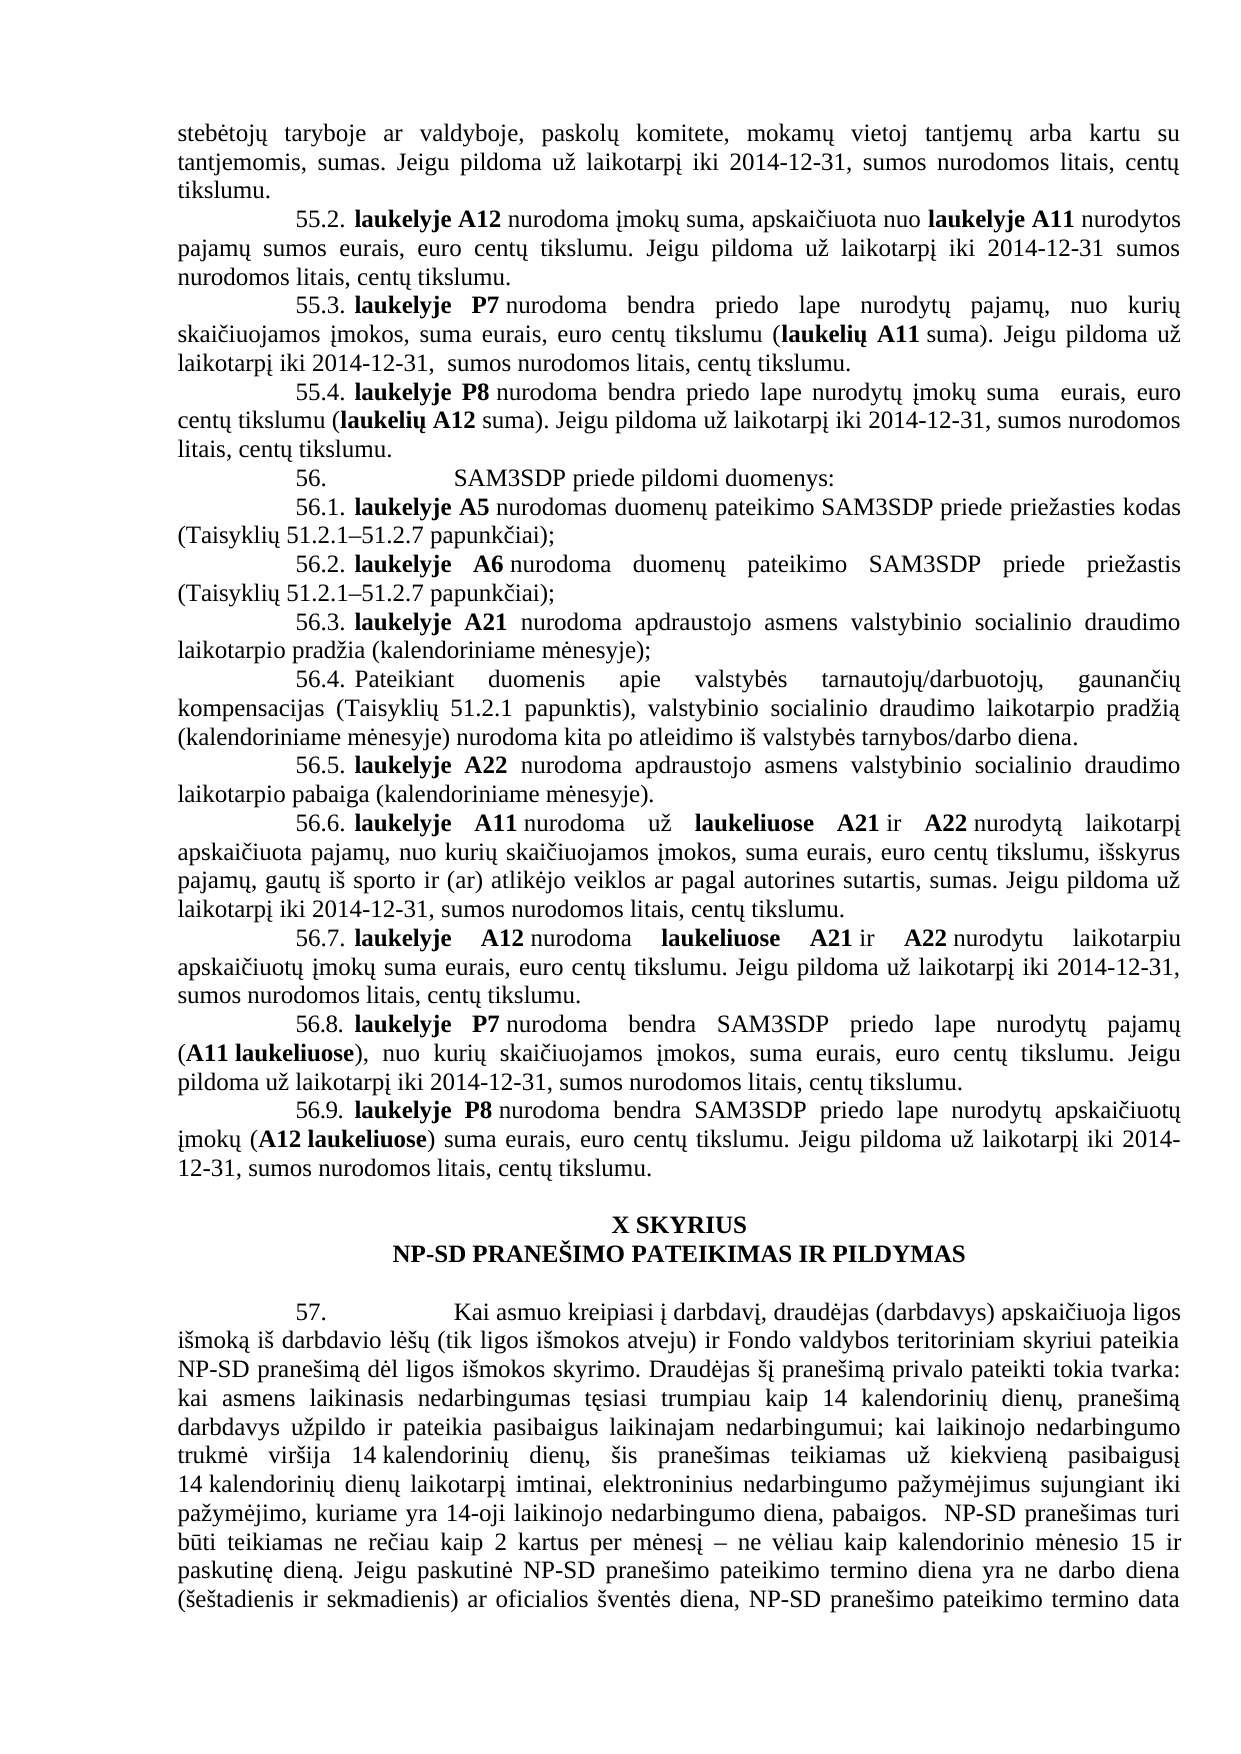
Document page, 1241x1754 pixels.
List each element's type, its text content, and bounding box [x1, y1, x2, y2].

text 56.2. laukelyje A6 nurodoma duomenų pateikimo SAM3SDP priede priežastis (Taisyklių 51.2.1–51.2.7 papunkčiai); [177, 549, 1181, 607]
text 56.6. laukelyje A11 nurodoma už laukeliuose A21 ir A22 nurodytą laikotarpį apskaičiuota pajamų, nuo kurių skaičiuojamos įmokos, suma eurais, euro centų tikslumu, išskyrus pajamų, gautų iš sporto ir (ar) atlikėjo veiklos ar pagal autorines sutartis, sumas. Jeigu pildoma už laikotarpį iki 2014-12-31, sumos nurodomos litais, centų tikslumu. [177, 808, 1181, 923]
text 56. SAM3SDP priede pildomi duomenys: [177, 463, 1181, 492]
text 55.4. laukelyje P8 nurodoma bendra priedo lape nurodytų įmokų suma eurais, euro centų tikslumu (laukelių A12 suma). Jeigu pildoma už laikotarpį iki 2014-12-31, sumos nurodomos litais, centų tikslumu. [177, 377, 1181, 463]
text 56.9. laukelyje P8 nurodoma bendra SAM3SDP priedo lape nurodytų apskaičiuotų įmokų (A12 laukeliuose) suma eurais, euro centų tikslumu. Jeigu pildoma už laikotarpį iki 2014-12-31, sumos nurodomos litais, centų tikslumu. [177, 1096, 1181, 1182]
text 55.2. laukelyje A12 nurodoma įmokų suma, apskaičiuota nuo laukelyje A11 nurodytos pajamų sumos eurais, euro centų tikslumu. Jeigu pildoma už laikotarpį iki 2014-12-31 sumos nurodomos litais, centų tikslumu. [177, 204, 1181, 291]
text 56.8. laukelyje P7 nurodoma bendra SAM3SDP priedo lape nurodytų pajamų (A11 laukeliuose), nuo kurių skaičiuojamos įmokos, suma eurais, euro centų tikslumu. Jeigu pildoma už laikotarpį iki 2014-12-31, sumos nurodomos litais, centų tikslumu. [177, 1009, 1181, 1096]
text 55.3. laukelyje P7 nurodoma bendra priedo lape nurodytų pajamų, nuo kurių skaičiuojamos įmokos, suma eurais, euro centų tikslumu (laukelių A11 suma). Jeigu pildoma už laikotarpį iki 2014-12-31, sumos nurodomos litais, centų tikslumu. [177, 291, 1181, 377]
text 56.4. Pateikiant duomenis apie valstybės tarnautojų/darbuotojų, gaunančių kompensacijas (Taisyklių 51.2.1 papunktis), valstybinio socialinio draudimo laikotarpio pradžią (kalendoriniame mėnesyje) nurodoma kita po atleidimo iš valstybės tarnybos/darbo diena. [177, 664, 1181, 751]
text 56.7. laukelyje A12 nurodoma laukeliuose A21 ir A22 nurodytu laikotarpiu apskaičiuotų įmokų suma eurais, euro centų tikslumu. Jeigu pildoma už laikotarpį iki 2014-12-31, sumos nurodomos litais, centų tikslumu. [177, 923, 1181, 1009]
text NP-SD PRANEŠIMO PATEIKIMAS IR PILDYMAS [177, 1239, 1181, 1268]
text 57. Kai asmuo kreipiasi į darbdavį, draudėjas (darbdavys) apskaičiuoja ligos išmoką iš darbdavio lėšų (tik ligos išmokos atveju) ir Fondo valdybos teritoriniam skyriui pateikia NP-SD pranešimą dėl ligos išmokos skyrimo. Draudėjas šį pranešimą privalo pateikti tokia tvarka: kai asmens laikinasis nedarbingumas tęsiasi trumpiau kaip 14 kalendorinių dienų, pranešimą darbdavys užpildo ir pateikia pasibaigus laikinajam nedarbingumui; kai laikinojo nedarbingumo trukmė viršija 14 kalendorinių dienų, šis pranešimas teikiamas už kiekvieną pasibaigusį 14 kalendorinių dienų laikotarpį imtinai, elektroninius nedarbingumo pažymėjimus sujungiant iki pažymėjimo, kuriame yra 14-oji laikinojo nedarbingumo diena, pabaigos. NP-SD pranešimas turi būti teikiamas ne rečiau kaip 2 kartus per mėnesį – ne vėliau kaip kalendorinio mėnesio 15 ir paskutinę dieną. Jeigu paskutinė NP-SD pranešimo pateikimo termino diena yra ne darbo diena (šeštadienis ir sekmadienis) ar oficialios šventės diena, NP-SD pranešimo pateikimo termino data [177, 1297, 1181, 1613]
text stebėtojų taryboje ar valdyboje, paskolų komitete, mokamų vietoj tantjemų arba kartu su tantjemomis, sumas. Jeigu pildoma už laikotarpį iki 2014-12-31, sumos nurodomos litais, centų tikslumu. [177, 118, 1181, 204]
text 56.5. laukelyje A22 nurodoma apdraustojo asmens valstybinio socialinio draudimo laikotarpio pabaiga (kalendoriniame mėnesyje). [177, 751, 1181, 808]
text X SKYRIUS [177, 1211, 1181, 1239]
text 56.1. laukelyje A5 nurodomas duomenų pateikimo SAM3SDP priede priežasties kodas (Taisyklių 51.2.1–51.2.7 papunkčiai); [177, 492, 1181, 549]
text 56.3. laukelyje A21 nurodoma apdraustojo asmens valstybinio socialinio draudimo laikotarpio pradžia (kalendoriniame mėnesyje); [177, 607, 1181, 664]
